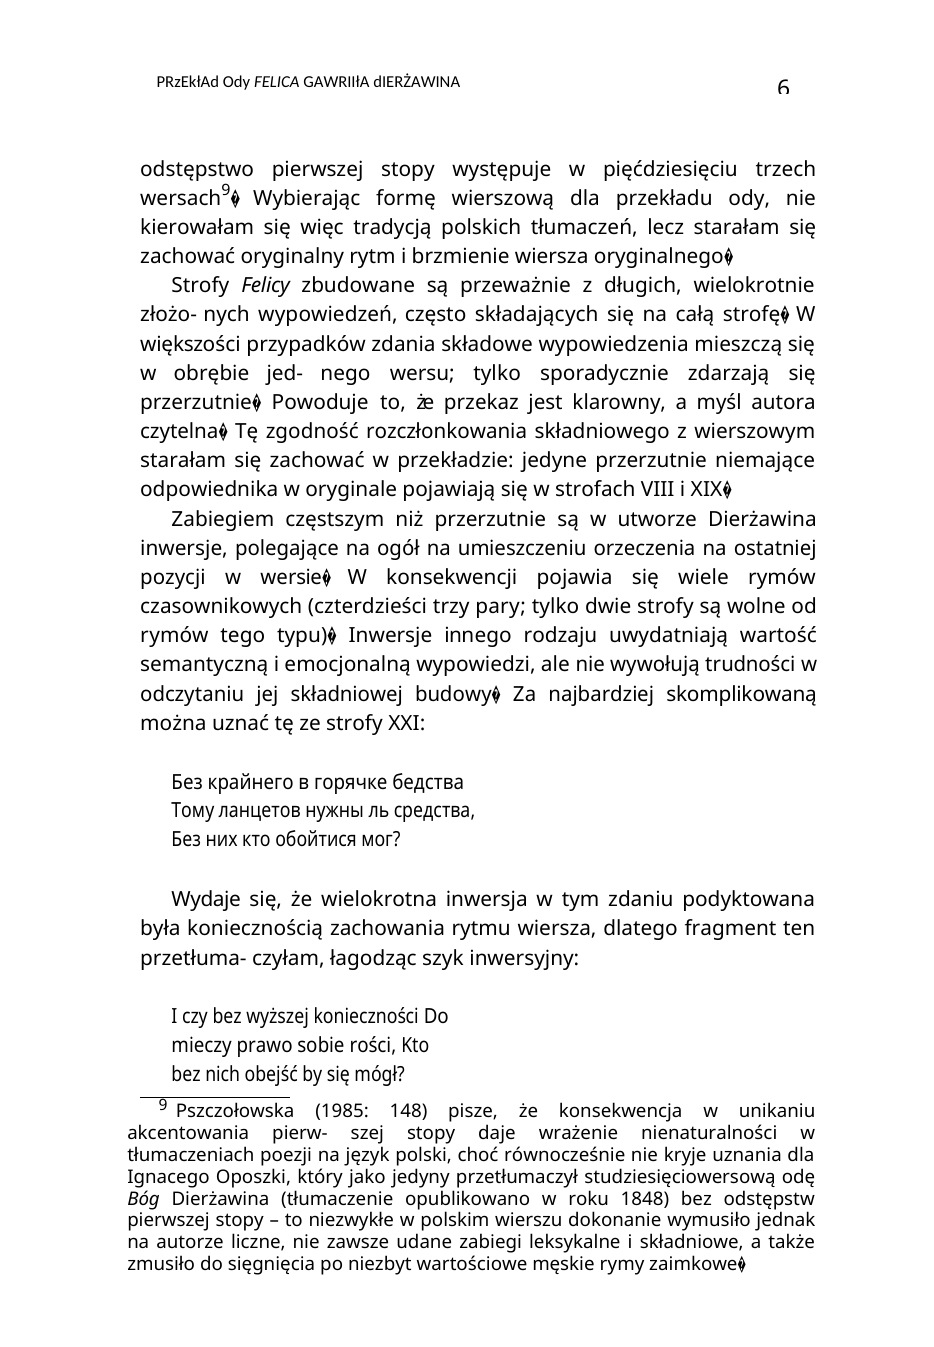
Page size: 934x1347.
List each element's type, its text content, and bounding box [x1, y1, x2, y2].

list Pszczołowska (1985: 148) pisze, że konsekwencja w unikaniu akcentowania pierw- szej stopy daje wrażenie nienaturalności w tłumaczeniach poezji na język polski, choć równocześnie nie kryje uznania dla Ignacego Oposzki, który jako jedyny przetłumaczył studziesięciowersową odę Bóg Dierżawina (tłumaczenie opublikowano w roku 1848) bez odstępstw pierwszej stopy – to niezwykłe w polskim wierszu dokonanie wymusiło jednak na autorze liczne, nie zawsze udane zabiegi leksykalne i składniowe, a także zmusiło do sięgnięcia po niezbyt wartościowe męskie rymy zaimkowe� [127, 1094, 816, 1276]
text Zabiegiem częstszym niż przerzutnie są w utworze Dierżawina inwersje, polegające na ogół na umieszczeniu orzeczenia na ostatniej pozycji w wersie� W konsekwencji pojawia się wiele rymów czasownikowych (czterdzieści trzy pary; tylko dwie strofy są wolne od rymów tego typu)� Inwersje innego rodzaju uwydatniają wartość semantyczną i emocjonalną wypowiedzi, ale nie wywołują trudności w odczytaniu jej składniowej budowy� Za najbardziej skomplikowaną można uznać tę ze strofy XXI: [140, 503, 817, 736]
text Без крайнего в горячке бедства Тому ланцетов нужны ль средства, Без них кто обойтися мог? [171, 767, 491, 852]
text odstępstwo pierwszej stopy występuje w pięćdziesięciu trzech wersach9� Wybierając formę wierszową dla przekładu ody, nie kierowałam się więc tradycją polskich tłumaczeń, lecz starałam się zachować oryginalny rytm i brzmienie wiersza oryginalnego� [140, 153, 817, 269]
text I czy bez wyższej konieczności Do mieczy prawo sobie rości, Kto bez nich obejść by się mógł? [171, 1001, 451, 1087]
text Wydaje się, że wielokrotna inwersja w tym zdaniu podyktowana była koniecznością zachowania rytmu wiersza, dlatego fragment ten przetłuma- czyłam, łagodząc szyk inwersyjny: [140, 883, 816, 971]
text Strofy Felicy zbudowane są przeważnie z długich, wielokrotnie złożo- nych wypowiedzeń, często składających się na całą strofę� W większości przypadków zdania składowe wypowiedzenia mieszczą się w obrębie jed- nego wersu; tylko sporadycznie zdarzają się przerzutnie� Powoduje to, że przekaz jest klarowny, a myśl autora czytelna� Tę zgodność rozczłonkowania składniowego z wierszowym starałam się zachować w przekładzie: jedyne przerzutnie niemające odpowiednika w oryginale pojawiają się w strofach VIII i XIX� [140, 269, 816, 503]
